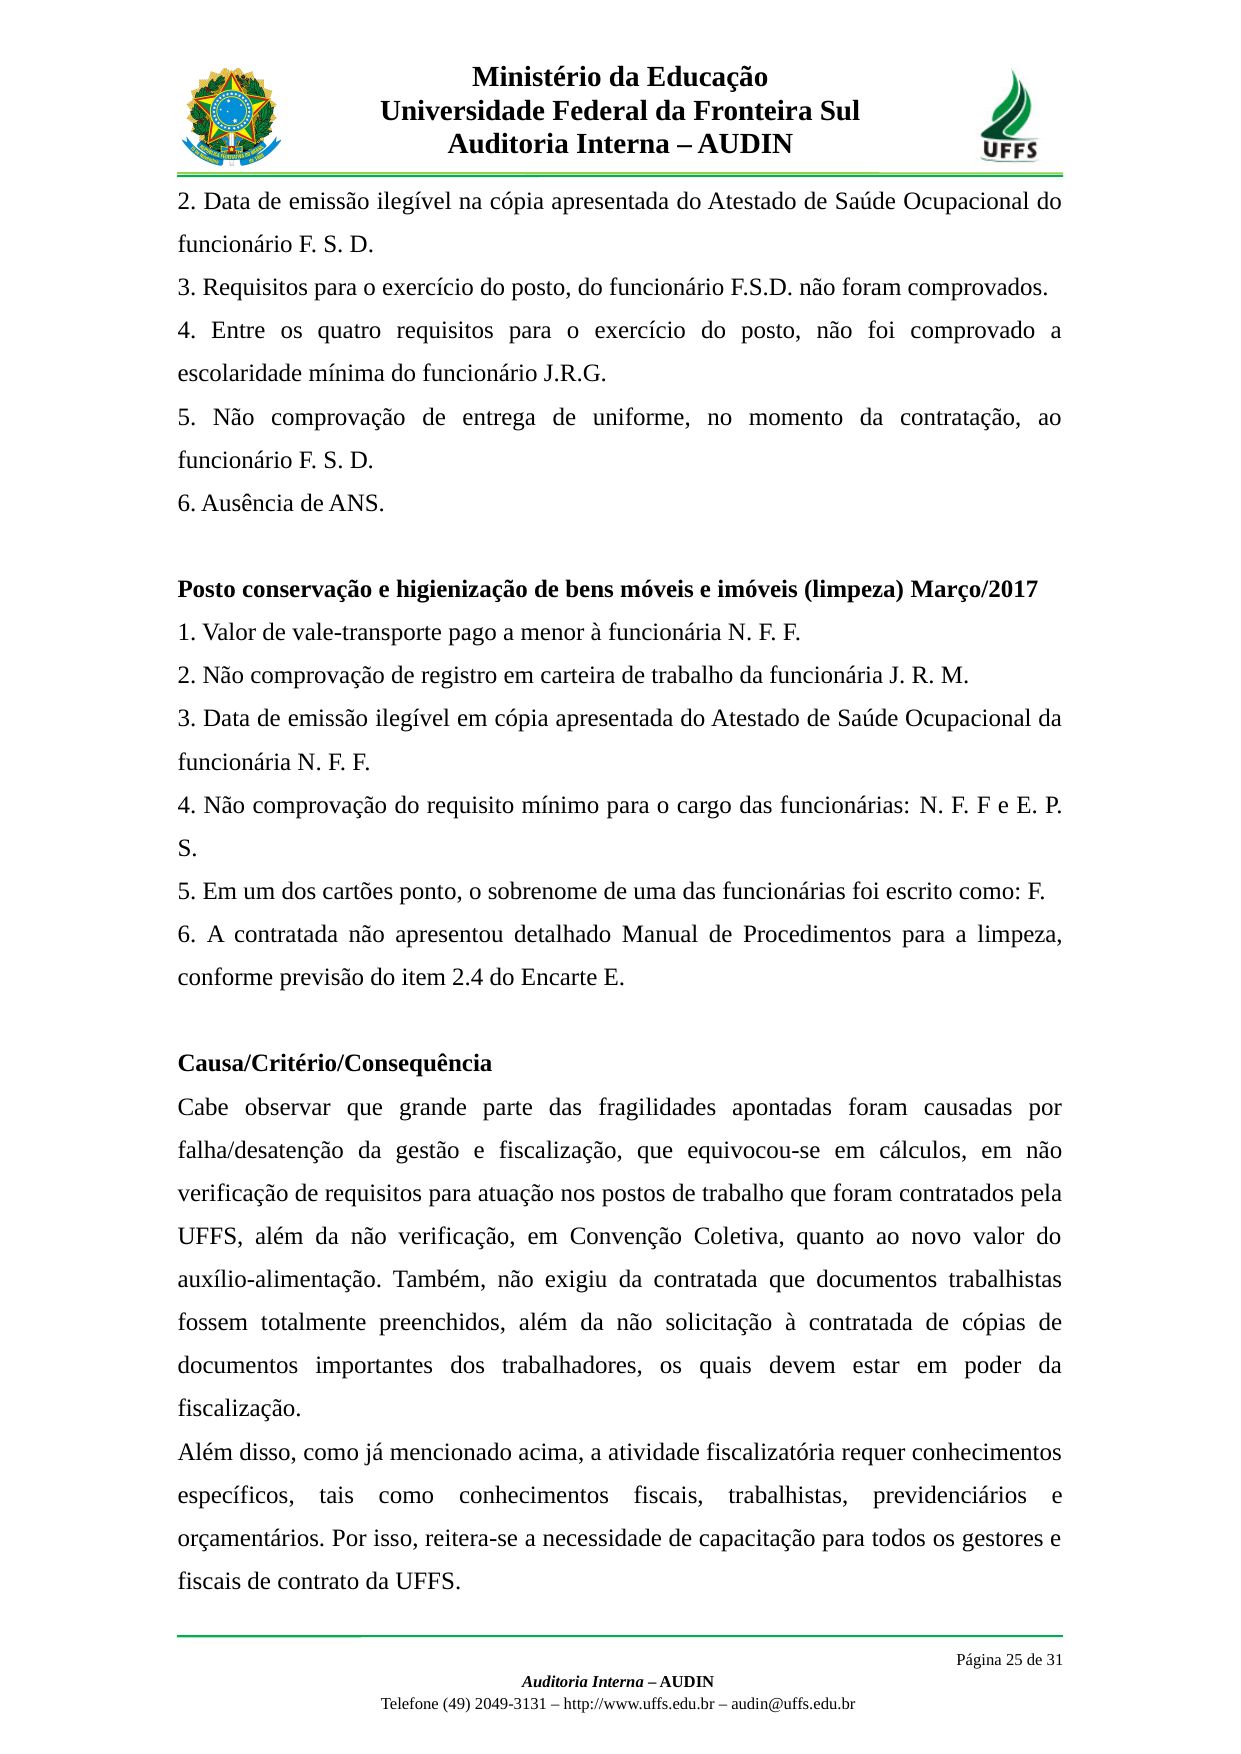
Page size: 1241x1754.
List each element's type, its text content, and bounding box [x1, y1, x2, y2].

text Causa/Critério/Consequência [177, 1048, 1063, 1077]
text 4. Não comprovação do requisito mínimo para o cargo das funcionárias: N. F. F e E. P. S. [177, 790, 1063, 862]
picture [966, 68, 1054, 166]
text 4. Entre os quatro requisitos para o exercício do posto, não foi comprovado a escolaridade mínima do funcionário J.R.G. [177, 315, 1063, 387]
text 5. Em um dos cartões ponto, o sobrenome de uma das funcionárias foi escrito como: F. [177, 876, 1063, 905]
text Posto conservação e higienização de bens móveis e imóveis (limpeza) Março/2017 [177, 574, 1063, 603]
picture [181, 68, 282, 166]
text Além disso, como já mencionado acima, a atividade fiscalizatória requer conhecimentos específicos, tais como conhecimentos fiscais, trabalhistas, previdenciários e orçamentários. Por isso, reitera-se a necessidade de capacitação para todos os gestores e fiscais de contrato da UFFS. [177, 1437, 1063, 1595]
text 2. Não comprovação de registro em carteira de trabalho da funcionária J. R. M. [177, 660, 1063, 689]
text 3. Requisitos para o exercício do posto, do funcionário F.S.D. não foram comprovados. [177, 272, 1063, 301]
text 3. Data de emissão ilegível em cópia apresentada do Atestado de Saúde Ocupacional da funcionária N. F. F. [177, 703, 1063, 775]
text 6. Ausência de ANS. [177, 488, 1063, 517]
text 1. Valor de vale-transporte pago a menor à funcionária N. F. F. [177, 617, 1063, 646]
text 6. A contratada não apresentou detalhado Manual de Procedimentos para a limpeza, conforme previsão do item 2.4 do Encarte E. [177, 919, 1063, 991]
text 2. Data de emissão ilegível na cópia apresentada do Atestado de Saúde Ocupacional do funcionário F. S. D. [177, 186, 1063, 258]
text 5. Não comprovação de entrega de uniforme, no momento da contratação, ao funcionário F. S. D. [177, 402, 1063, 473]
text Cabe observar que grande parte das fragilidades apontadas foram causadas por falha/desatenção da gestão e fiscalização, que equivocou-se em cálculos, em não verificação de requisitos para atuação nos postos de trabalho que foram contratados pela UFFS, além da não verificação, em Convenção Coletiva, quanto ao novo valor do auxílio-alimentação. Também, não exigiu da contratada que documentos trabalhistas fossem totalmente preenchidos, além da não solicitação à contratada de cópias de documentos importantes dos trabalhadores, os quais devem estar em poder da fiscalização. [177, 1092, 1063, 1422]
